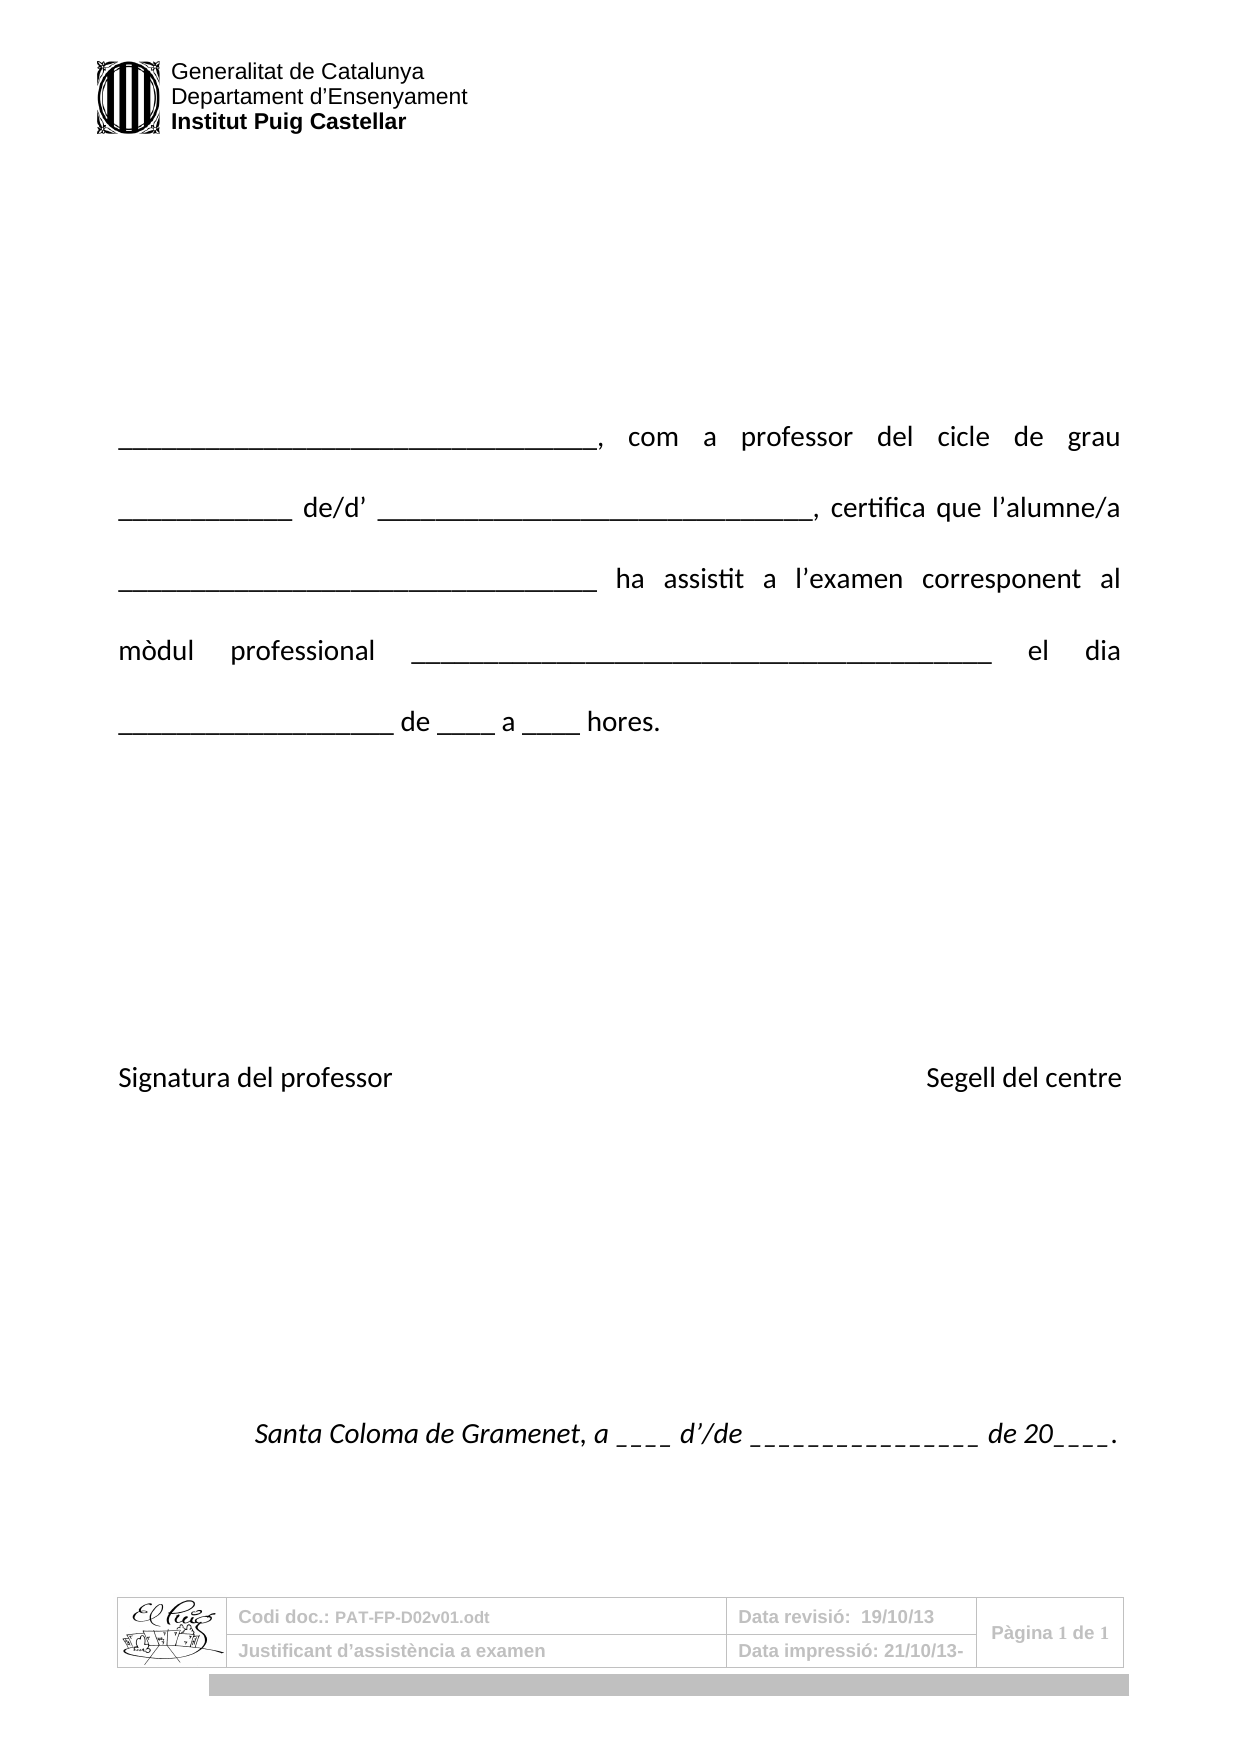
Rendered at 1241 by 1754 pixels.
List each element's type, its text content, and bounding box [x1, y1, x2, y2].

text _________________________________, com a professor del cicle de grau ____________ de/d’ ______________________________, certifica que l’alumne/a _________________________________ ha assistit a l’examen corresponent al mòdul professional ________________________________________ el dia ___________________ de ____ a ____ hores. [118, 418, 1122, 739]
picture [97, 61, 160, 134]
picture [118, 1598, 226, 1667]
text Signatura del professor Segell del centre [118, 1059, 1122, 1095]
picture [113, 1593, 228, 1668]
text Santa Coloma de Gramenet, a ____ d’/de ________________ de 20____. [118, 1416, 1122, 1451]
